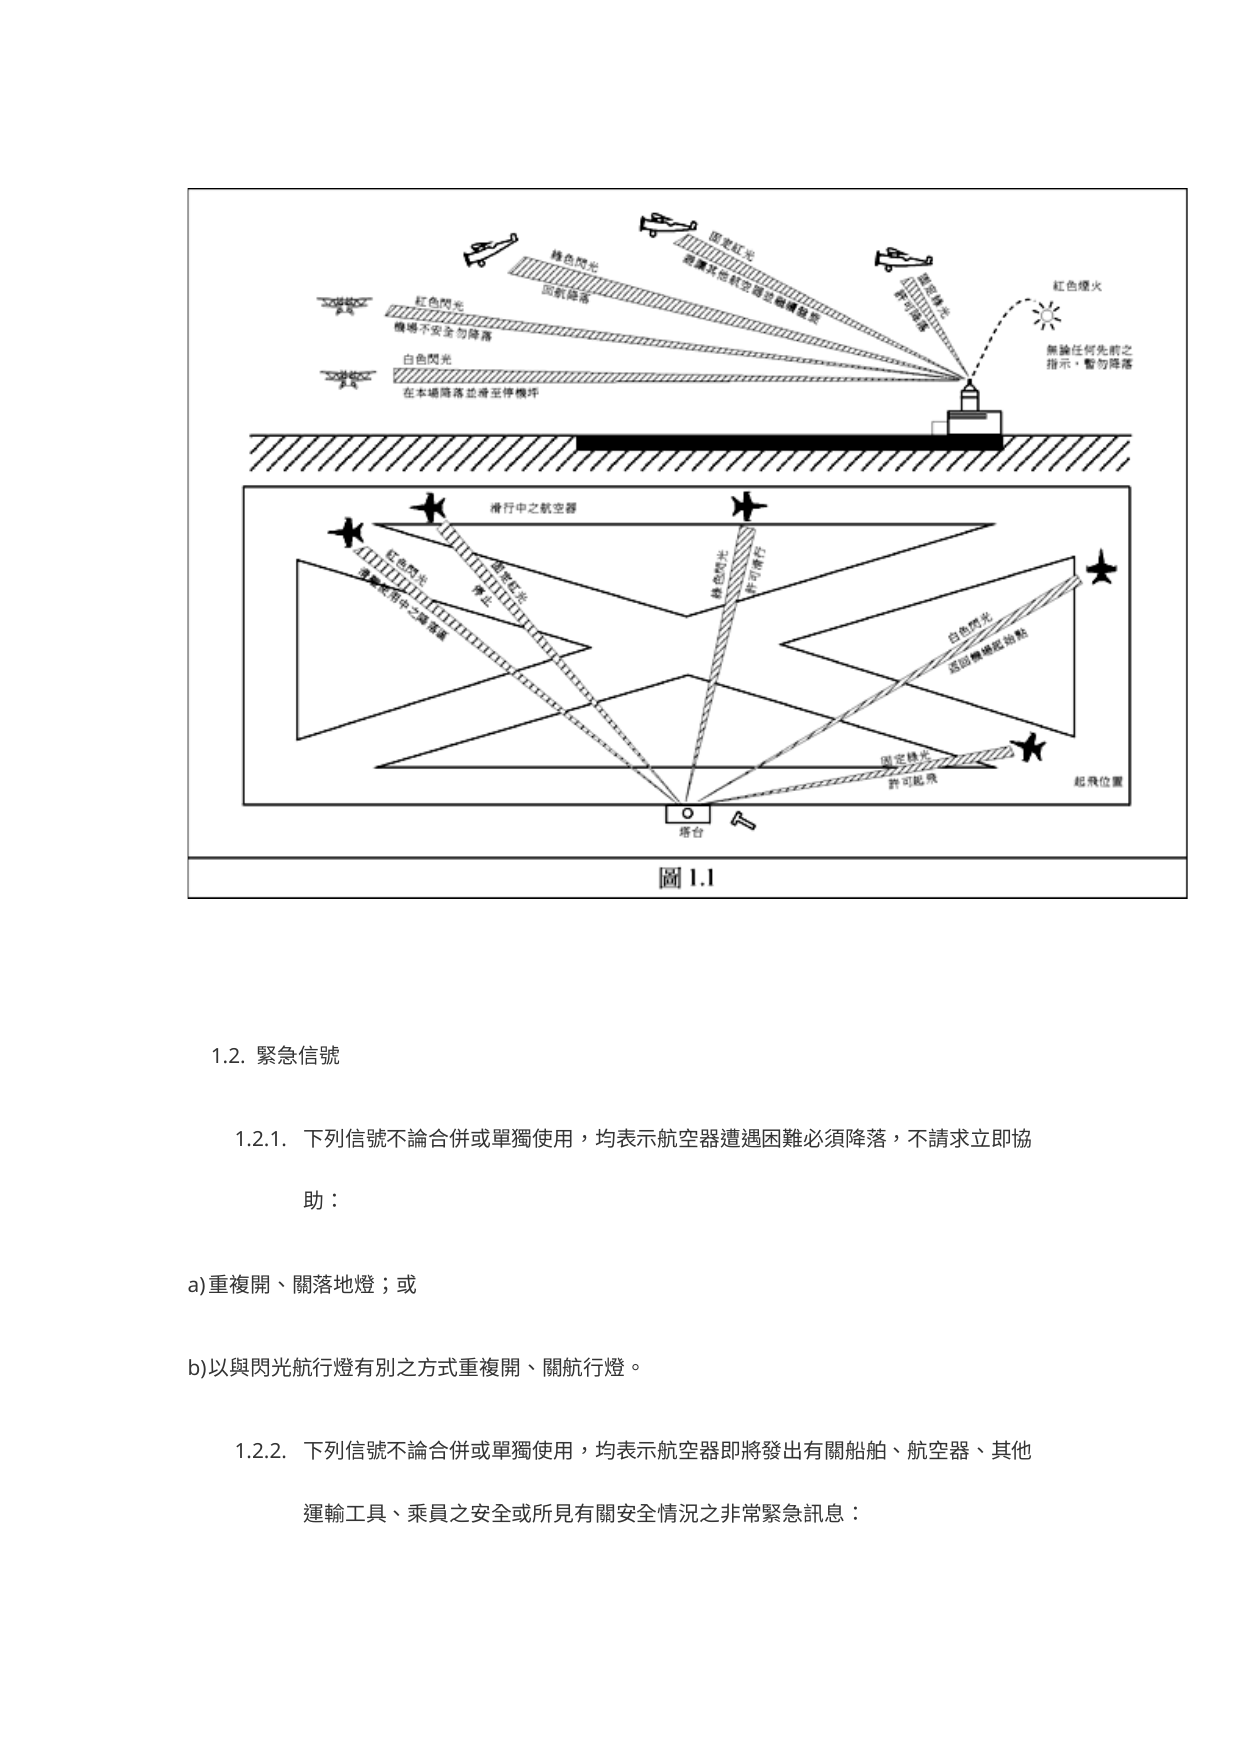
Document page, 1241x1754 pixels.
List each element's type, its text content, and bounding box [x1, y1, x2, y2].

text 1.2. 緊急信號 [211, 1012, 1053, 1075]
text a) 重複開、關落地燈；或 [187, 1242, 1053, 1304]
text 1.2.2. 下列信號不論合併或單獨使用，均表示航空器即將發出有關船舶、航空器、其他運輸工具、乘員之安全或所見有關安全情況之非常緊急訊息： [234, 1408, 1053, 1533]
text 1.2.1. 下列信號不論合併或單獨使用，均表示航空器遭遇困難必須降落，不請求立即協助： [234, 1096, 1053, 1221]
text b) 以與閃光航行燈有別之方式重複開、關航行燈。 [187, 1325, 1053, 1387]
